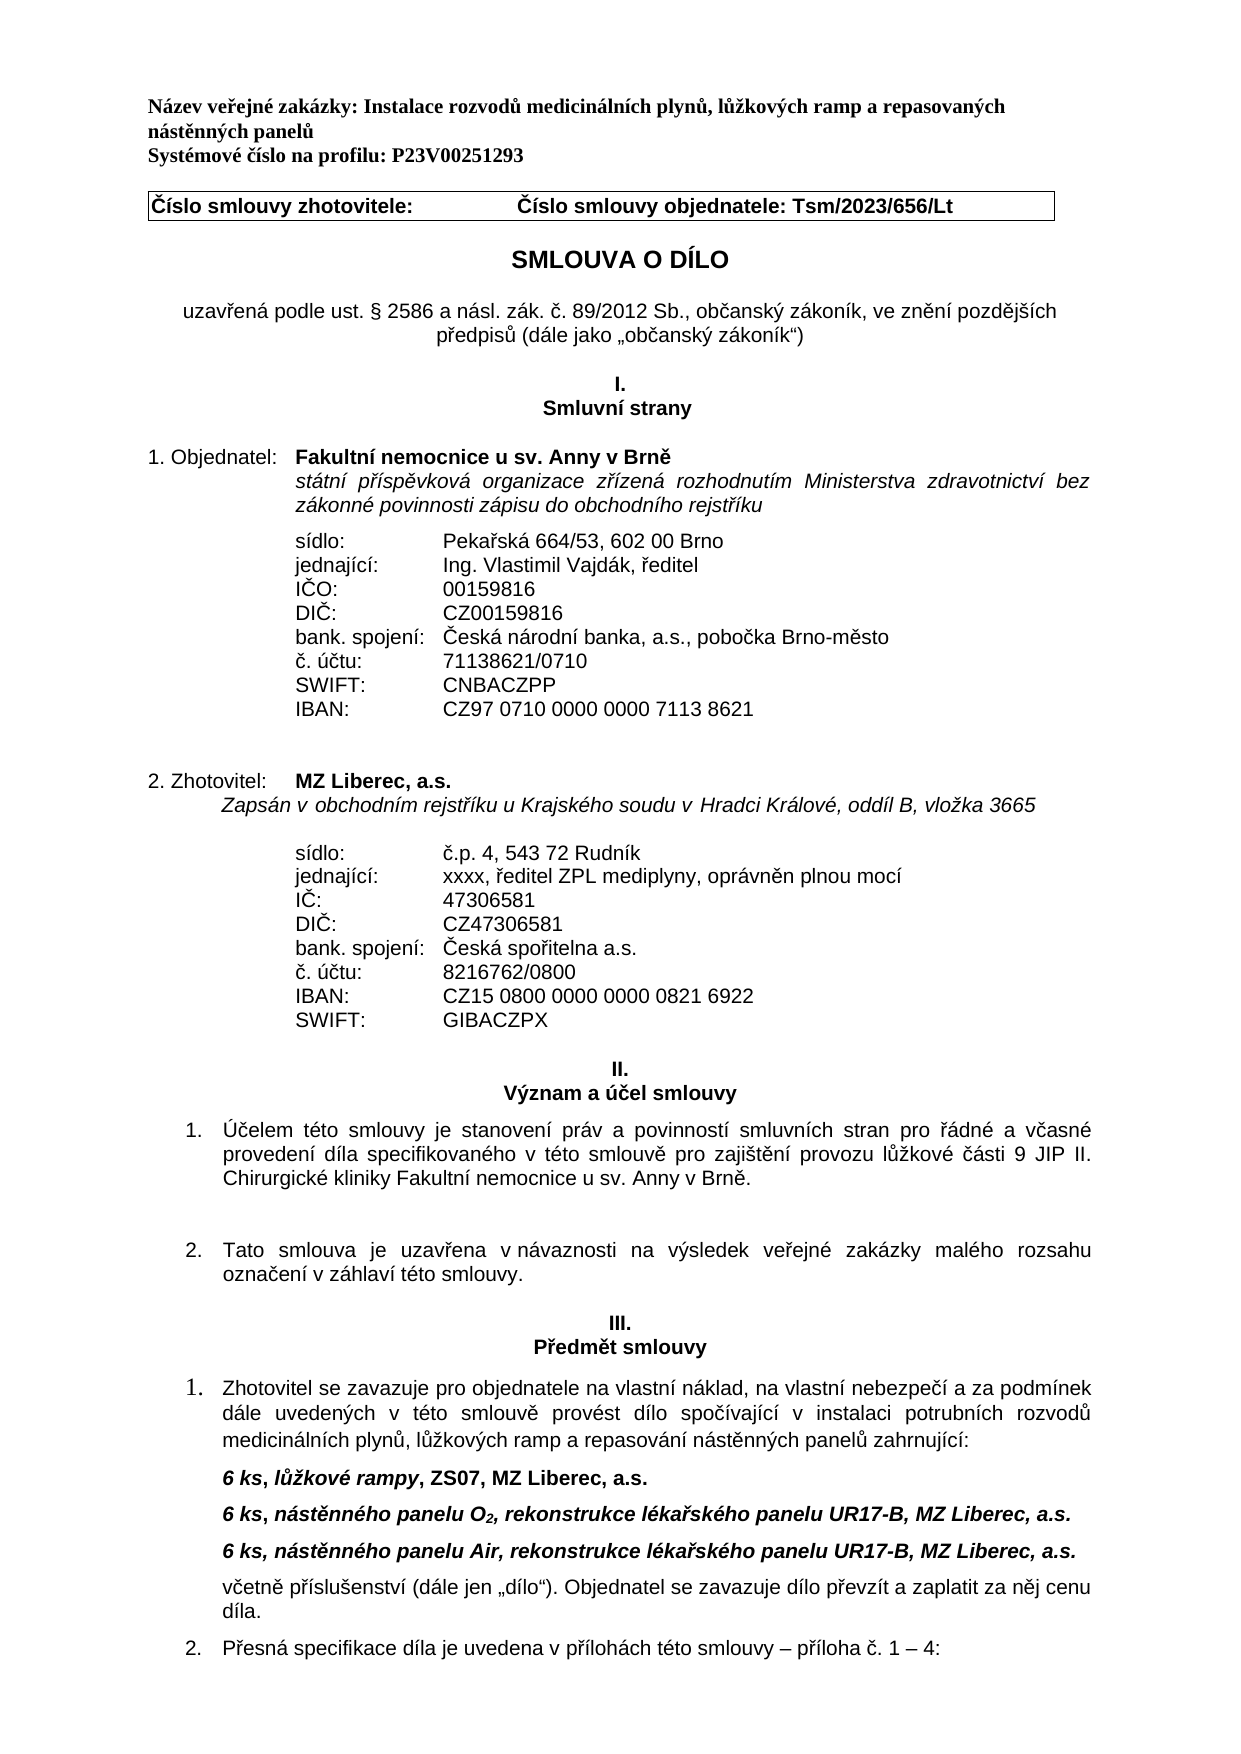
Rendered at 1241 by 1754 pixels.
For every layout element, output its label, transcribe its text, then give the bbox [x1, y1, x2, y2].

list Přesná specifikace díla je uvedena v přílohách této smlouvy – příloha č. 1 – 4: [185, 1635, 1093, 1659]
text Význam a účel smlouvy [148, 1081, 1093, 1105]
text IČO: 00159816 [221, 577, 1093, 601]
text bank. spojení: Česká spořitelna a.s. [148, 936, 1093, 960]
text I. [148, 372, 1093, 396]
text včetně příslušenství (dále jen „dílo“). Objednatel se zavazuje dílo převzít a zaplatit za něj cenu díla. [222, 1575, 1093, 1623]
text 2. Zhotovitel: MZ Liberec, a.s. [148, 768, 1093, 792]
text 6 ks, lůžkové rampy, ZS07, MZ Liberec, a.s. [222, 1466, 1093, 1489]
text SWIFT: GIBACZPX [148, 1008, 1093, 1032]
text jednající: Ing. Vlastimil Vajdák, ředitel [221, 553, 1093, 577]
list Zhotovitel se zavazuje pro objednatele na vlastní náklad, na vlastní nebezpečí a za podmínek dále uvedených v této smlouvě provést dílo spočívající v instalaci potrubních rozvodů medicinálních plynů, lůžkových ramp a repasování nástěnných panelů zahrnující: [185, 1372, 1093, 1453]
text 1. Objednatel: Fakultní nemocnice u sv. Anny v Brně [148, 444, 1093, 468]
text III. [148, 1311, 1093, 1335]
text č. účtu: 8216762/0800 [148, 960, 1093, 984]
text II. [148, 1057, 1093, 1081]
text IBAN: CZ97 0710 0000 0000 7113 8621 [221, 697, 1093, 721]
subtitle SMLOUVA O DÍLO [148, 245, 1093, 274]
text sídlo: č.p. 4, 543 72 Rudník [148, 840, 1093, 864]
text bank. spojení: Česká národní banka, a.s., pobočka Brno-město [221, 625, 1093, 649]
text 6 ks, nástěnného panelu O2, rekonstrukce lékařského panelu UR17-B, MZ Liberec, a.s. [222, 1502, 1093, 1526]
subtitle Smluvní strany [148, 396, 1093, 419]
text DIČ: CZ00159816 [221, 601, 1093, 625]
list Tato smlouva je uzavřena v návaznosti na výsledek veřejné zakázky malého rozsahu označení v záhlaví této smlouvy. [185, 1238, 1093, 1286]
text IČ: 47306581 [148, 888, 1093, 912]
text IBAN: CZ15 0800 0000 0000 0821 6922 [148, 984, 1093, 1008]
text Zapsán v obchodním rejstříku u Krajského soudu v Hradci Králové, oddíl B, vložka 3665 [148, 792, 1093, 816]
text 6 ks, nástěnného panelu Air, rekonstrukce lékařského panelu UR17-B, MZ Liberec, a.s. [222, 1538, 1093, 1562]
text státní příspěvková organizace zřízená rozhodnutím Ministerstva zdravotnictví bez zákonné povinnosti zápisu do obchodního rejstříku [295, 468, 1093, 516]
text č. účtu: 71138621/0710 [221, 649, 1093, 673]
text sídlo: Pekařská 664/53, 602 00 Brno [221, 529, 1093, 553]
text jednající: xxxx, ředitel ZPL mediplyny, oprávněn plnou mocí [148, 864, 1093, 888]
list Účelem této smlouvy je stanovení práv a povinností smluvních stran pro řádné a včasné provedení díla specifikovaného v této smlouvě pro zajištění provozu lůžkové části 9 JIP II. Chirurgické kliniky Fakultní nemocnice u sv. Anny v Brně. [185, 1117, 1093, 1189]
text DIČ: CZ47306581 [148, 912, 1093, 936]
text SWIFT: CNBACZPP [221, 673, 1093, 697]
subtitle Předmět smlouvy [148, 1335, 1093, 1359]
text uzavřená podle ust. § 2586 a násl. zák. č. 89/2012 Sb., občanský zákoník, ve znění pozdějších předpisů (dále jako „občanský zákoník“) [148, 299, 1093, 347]
